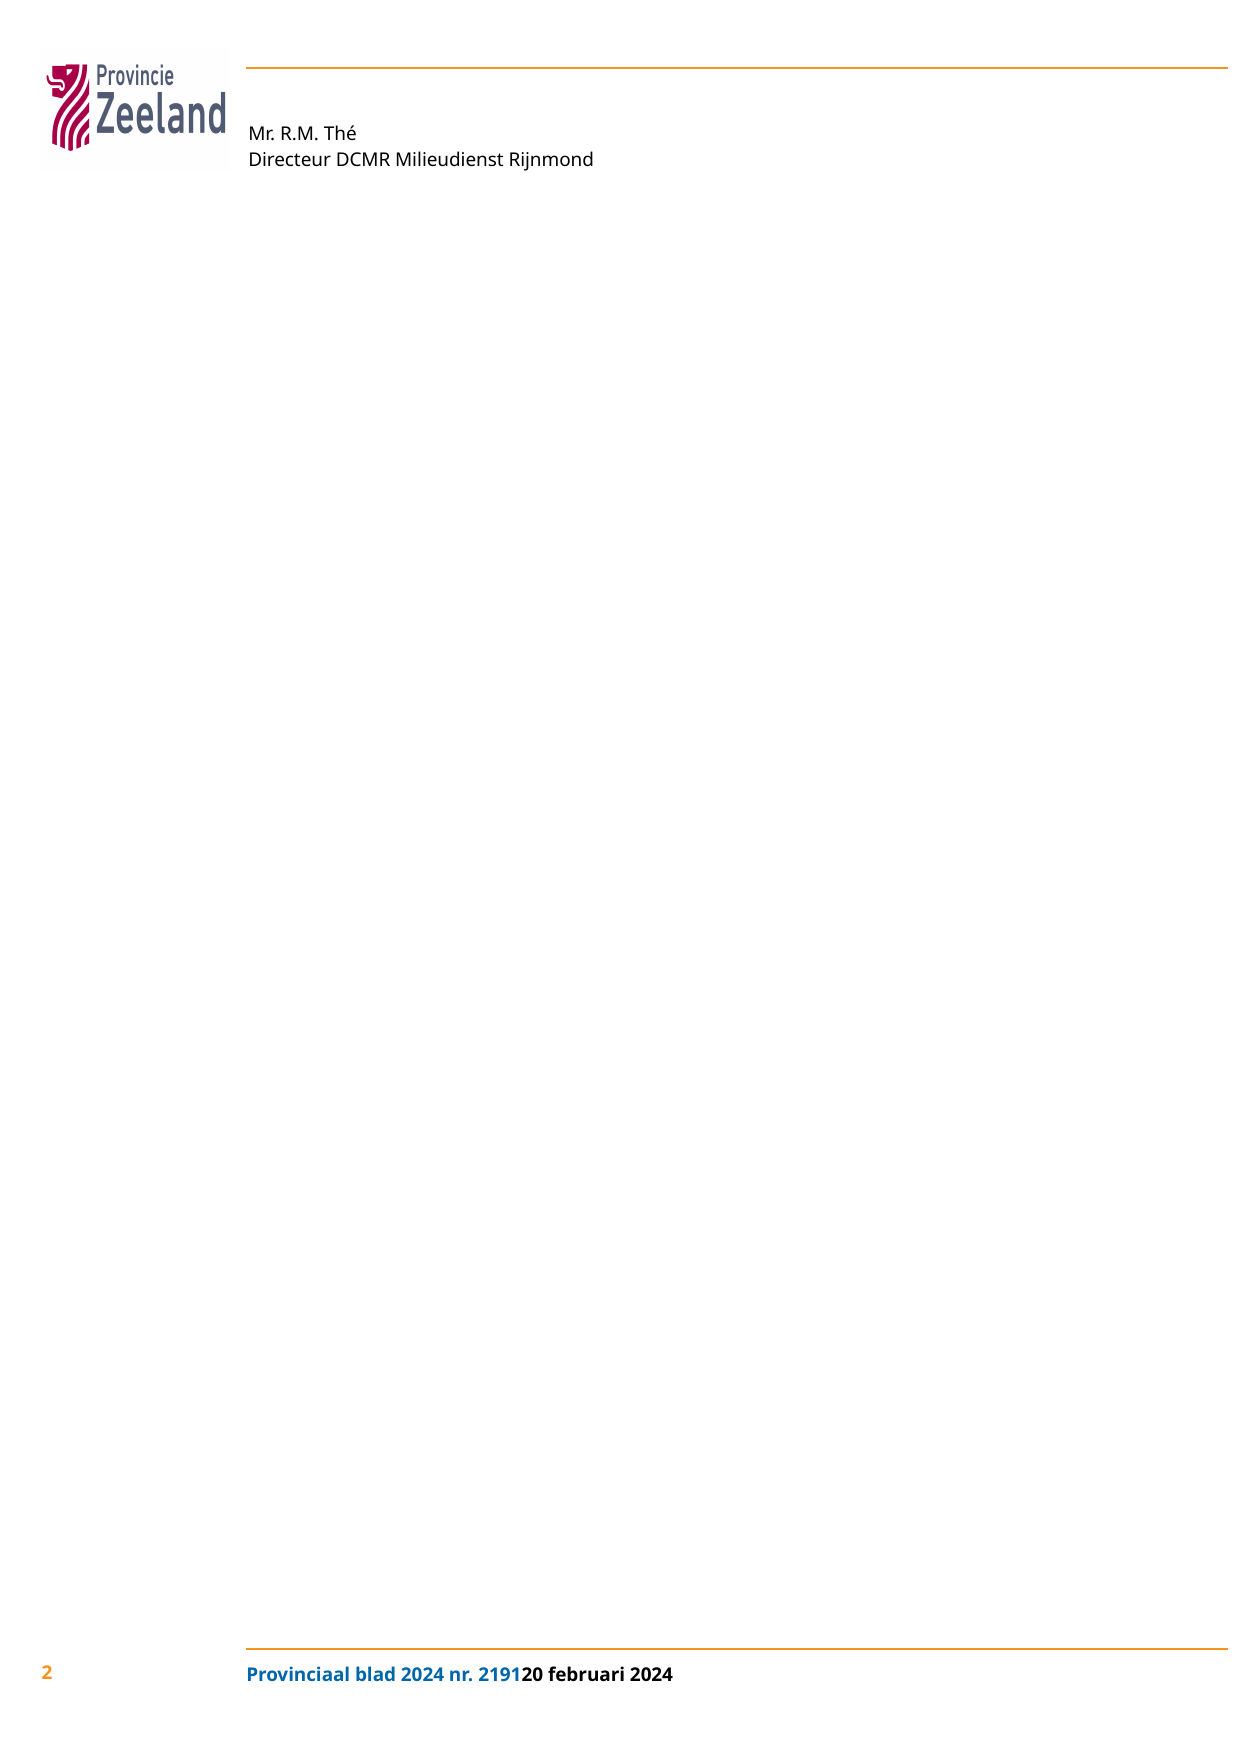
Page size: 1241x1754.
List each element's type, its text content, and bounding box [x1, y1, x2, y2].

text Mr. R.M. Thé [248, 121, 1152, 146]
text Directeur DCMR Milieudienst Rijnmond [248, 146, 1152, 172]
picture [41, 47, 231, 172]
